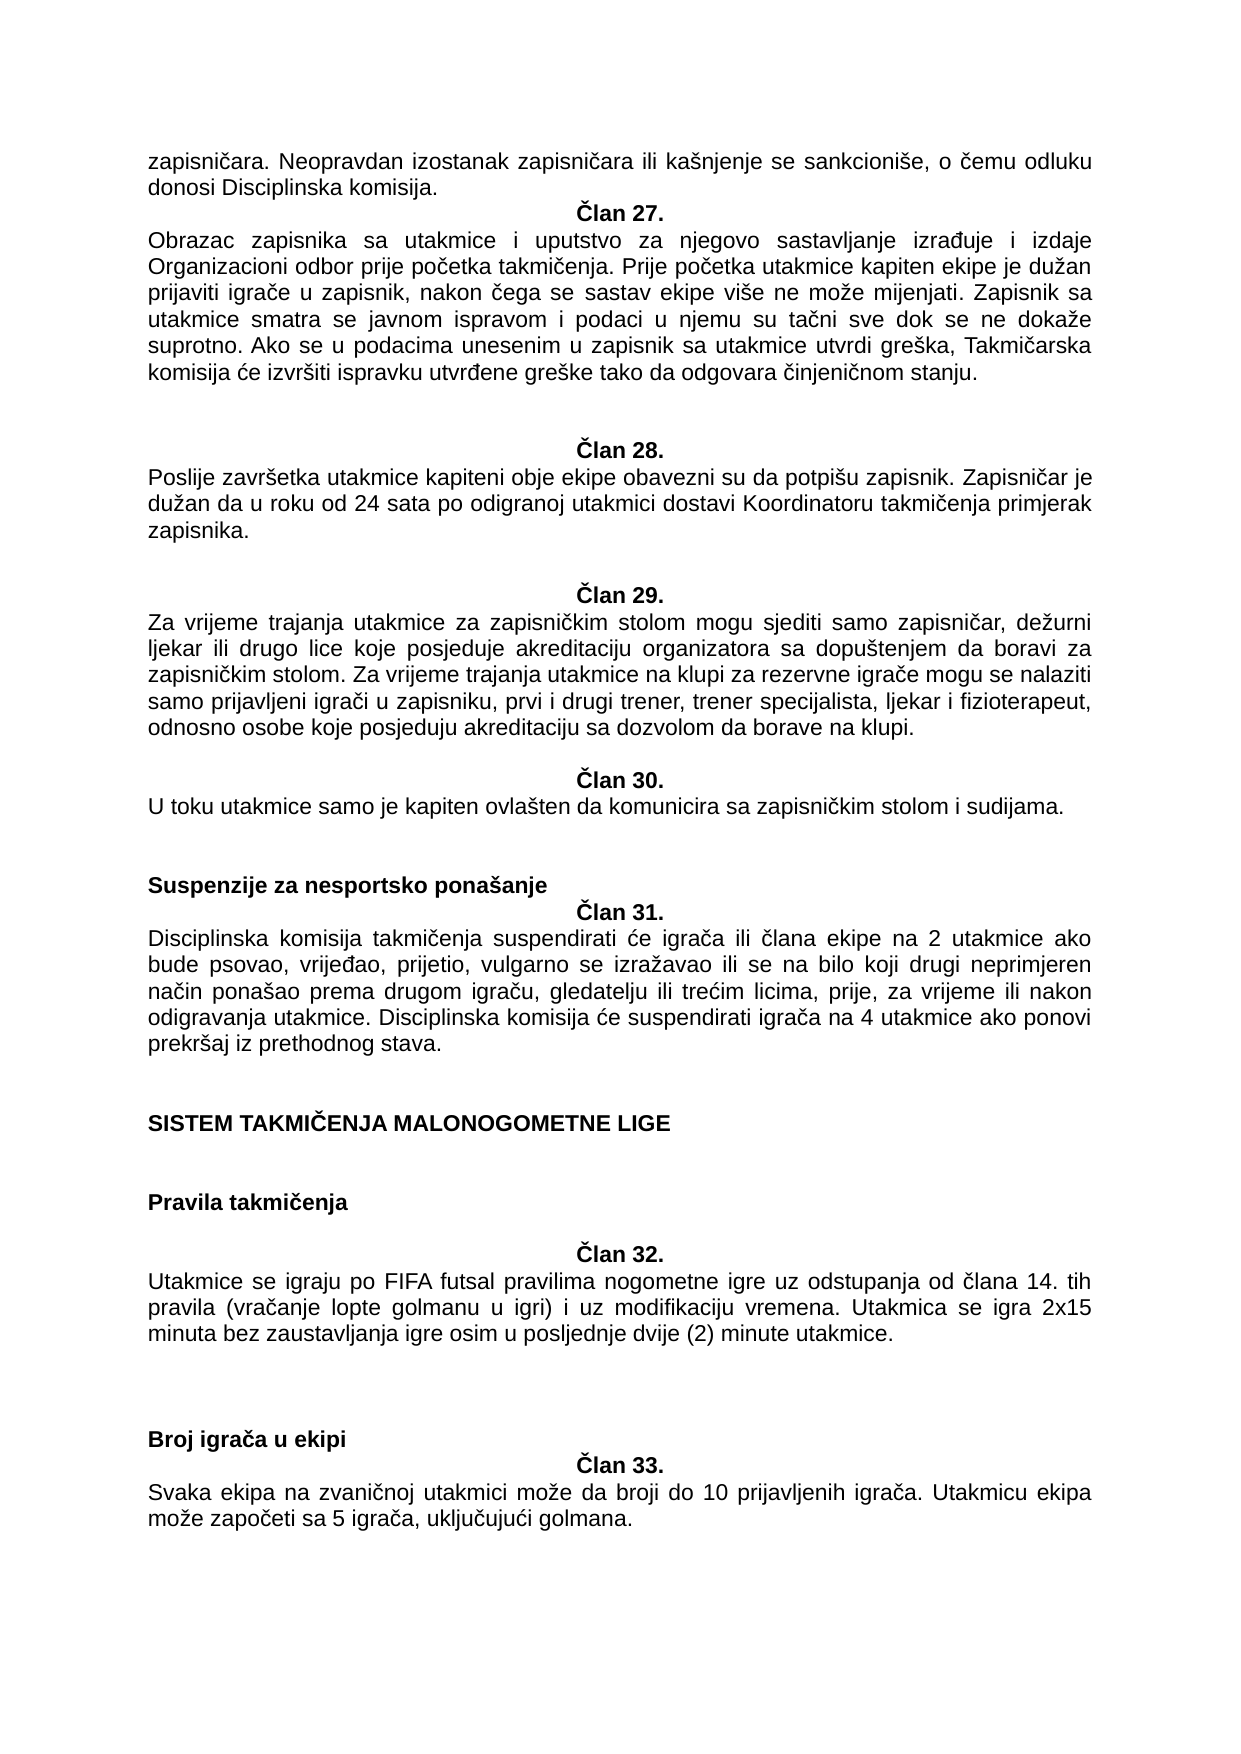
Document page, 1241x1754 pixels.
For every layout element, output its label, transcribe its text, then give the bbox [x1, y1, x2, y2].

text Utakmice se igraju po FIFA futsal pravilima nogometne igre uz odstupanja od člana 14. tih pravila (vračanje lopte golmanu u igri) i uz modifikaciju vremena. Utakmica se igra 2x15 minuta bez zaustavljanja igre osim u posljednje dvije (2) minute utakmice. [148, 1268, 1093, 1347]
text Član 28. [148, 437, 1093, 464]
text Član 27. [148, 200, 1093, 227]
text Član 30. [148, 767, 1093, 793]
text Član 33. [148, 1452, 1093, 1478]
text Poslije završetka utakmice kapiteni obje ekipe obavezni su da potpišu zapisnik. Zapisničar je dužan da u roku od 24 sata po odigranoj utakmici dostavi Koordinatoru takmičenja primjerak zapisnika. [148, 464, 1093, 543]
text zapisničara. Neopravdan izostanak zapisničara ili kašnjenje se sankcioniše, o čemu odluku donosi Disciplinska komisija. [148, 148, 1093, 200]
text Pravila takmičenja [148, 1188, 1093, 1215]
text U toku utakmice samo je kapiten ovlašten da komunicira sa zapisničkim stolom i sudijama. [148, 793, 1093, 819]
text Svaka ekipa na zvaničnoj utakmici može da broji do 10 prijavljenih igrača. Utakmicu ekipa može započeti sa 5 igrača, uključujući golmana. [148, 1478, 1093, 1531]
text Član 31. [148, 899, 1093, 925]
text Član 29. [148, 582, 1093, 609]
text Obrazac zapisnika sa utakmice i uputstvo za njegovo sastavljanje izrađuje i izdaje Organizacioni odbor prije početka takmičenja. Prije početka utakmice kapiten ekipe je dužan prijaviti igrače u zapisnik, nakon čega se sastav ekipe više ne može mijenjati. Zapisnik sa utakmice smatra se javnom ispravom i podaci u njemu su tačni sve dok se ne dokaže suprotno. Ako se u podacima unesenim u zapisnik sa utakmice utvrdi greška, Takmičarska komisija će izvršiti ispravku utvrđene greške tako da odgovara činjeničnom stanju. [148, 227, 1093, 385]
text Suspenzije za nesportsko ponašanje [148, 872, 1093, 899]
text Član 32. [148, 1241, 1093, 1268]
text Broj igrača u ekipi [148, 1426, 1093, 1452]
text Disciplinska komisija takmičenja suspendirati će igrača ili člana ekipe na 2 utakmice ako bude psovao, vrijeđao, prijetio, vulgarno se izražavao ili se na bilo koji drugi neprimjeren način ponašao prema drugom igraču, gledatelju ili trećim licima, prije, za vrijeme ili nakon odigravanja utakmice. Disciplinska komisija će suspendirati igrača na 4 utakmice ako ponovi prekršaj iz prethodnog stava. [148, 925, 1093, 1057]
text Za vrijeme trajanja utakmice za zapisničkim stolom mogu sjediti samo zapisničar, dežurni ljekar ili drugo lice koje posjeduje akreditaciju organizatora sa dopuštenjem da boravi za zapisničkim stolom. Za vrijeme trajanja utakmice na klupi za rezervne igrače mogu se nalaziti samo prijavljeni igrači u zapisniku, prvi i drugi trener, trener specijalista, ljekar i fizioterapeut, odnosno osobe koje posjeduju akreditaciju sa dozvolom da borave na klupi. [148, 609, 1093, 741]
text SISTEM TAKMIČENJA MALONOGOMETNE LIGE [148, 1109, 1093, 1136]
